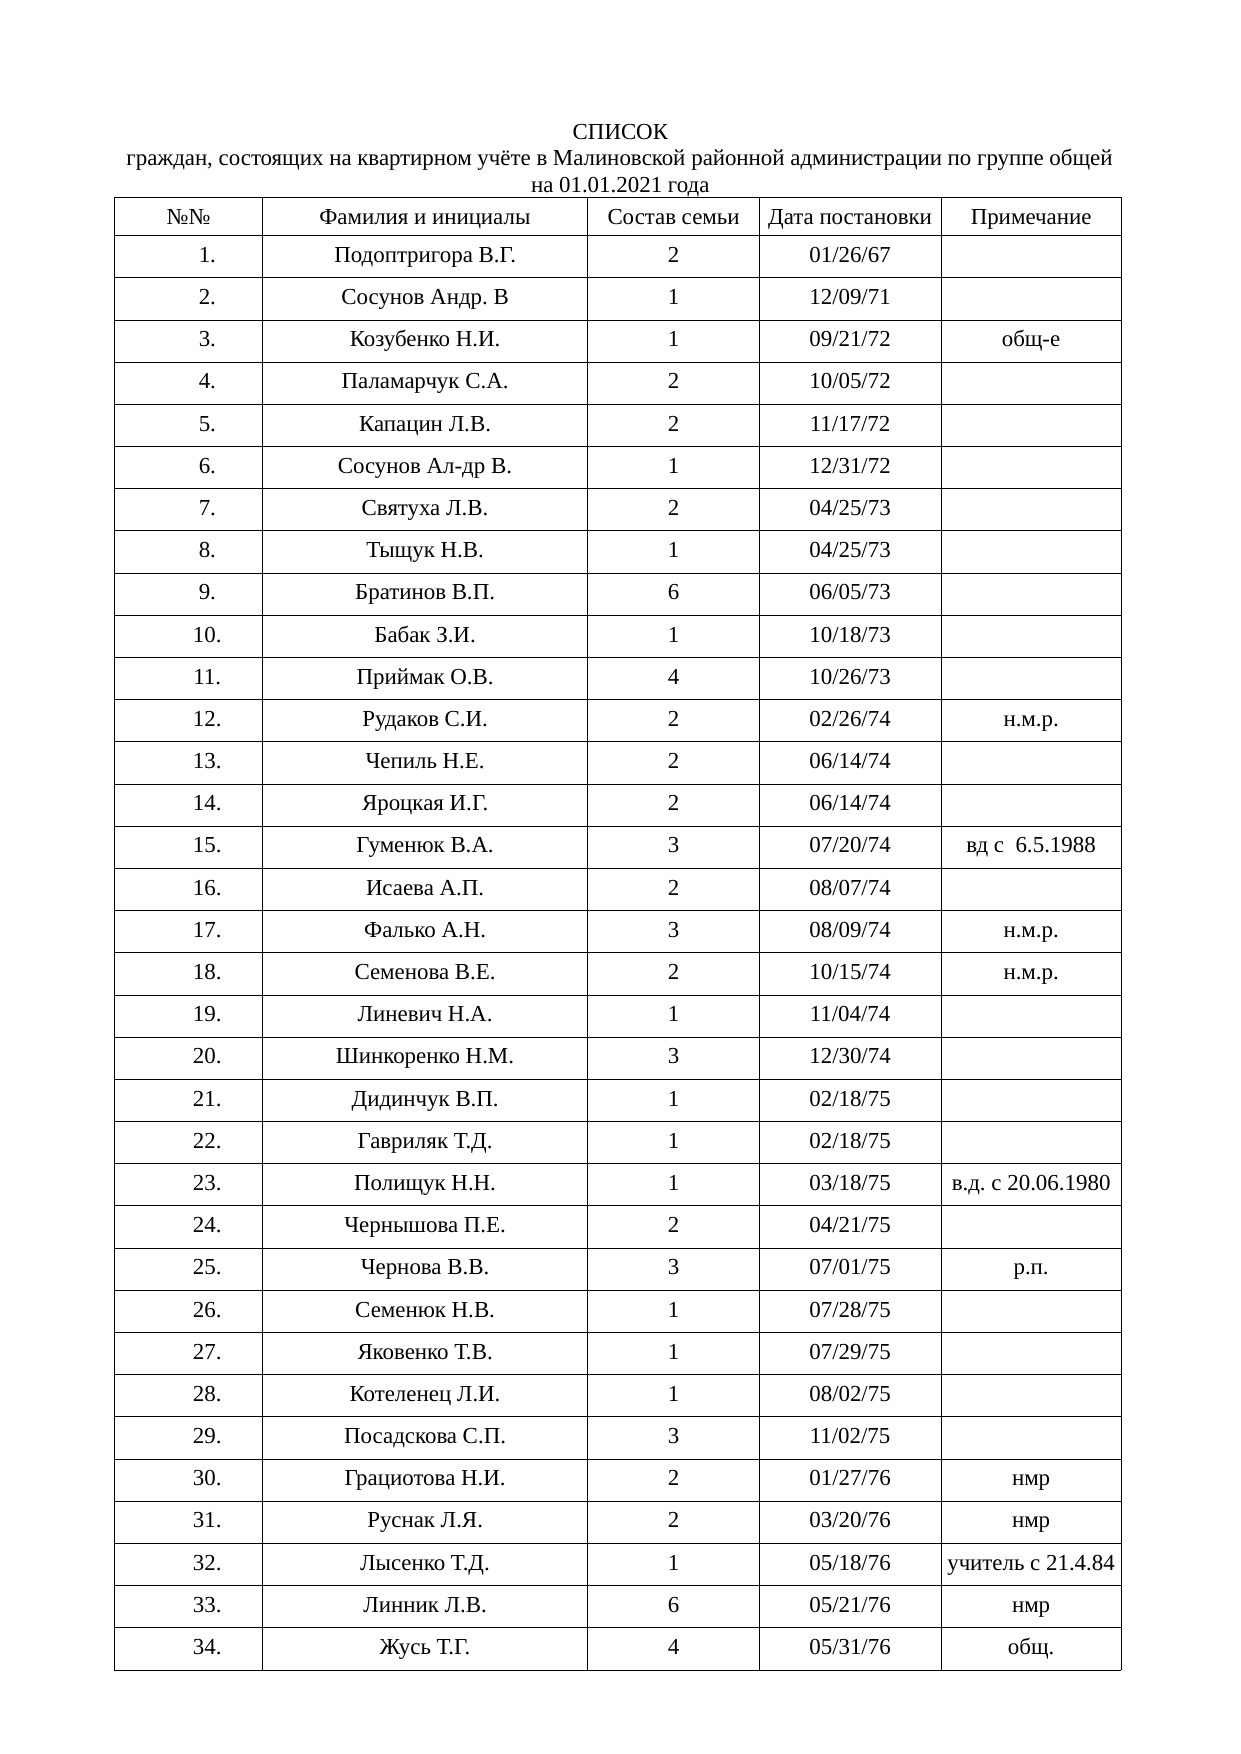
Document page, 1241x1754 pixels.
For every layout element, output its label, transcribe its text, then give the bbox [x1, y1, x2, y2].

table_cell 3 [588, 911, 759, 952]
table_cell Жусь Т.Г. [263, 1628, 587, 1669]
table_cell [115, 278, 262, 319]
table_cell [942, 1122, 1121, 1163]
table_cell учитель с 21.4.84 [942, 1544, 1121, 1585]
table_cell Чернова В.В. [263, 1249, 587, 1290]
table_header Фамилия и инициалы [263, 198, 587, 235]
table_cell 26.02.74 [760, 700, 941, 741]
table_cell [115, 911, 262, 952]
table_cell [942, 447, 1121, 488]
table_cell 2 [588, 1460, 759, 1501]
table_cell 1 [588, 996, 759, 1037]
table_cell Линевич Н.А. [263, 996, 587, 1037]
table_cell Шинкоренко Н.М. [263, 1038, 587, 1079]
table_cell общ. [942, 1628, 1121, 1669]
table_cell [115, 953, 262, 994]
table_cell [115, 785, 262, 826]
table_cell [115, 363, 262, 404]
table_cell 1 [588, 1544, 759, 1585]
table_cell 1 [588, 1375, 759, 1416]
table_cell в.д. с 20.06.1980 [942, 1164, 1121, 1205]
table_cell 21.05.76 [760, 1586, 941, 1627]
table_cell нмр [942, 1502, 1121, 1543]
table_cell [115, 742, 262, 783]
table_cell 1 [588, 447, 759, 488]
table_cell р.п. [942, 1249, 1121, 1290]
table_cell [115, 1460, 262, 1501]
table_cell [942, 1333, 1121, 1374]
table_cell Капацин Л.В. [263, 405, 587, 446]
table_cell [115, 1628, 262, 1669]
table_cell [115, 996, 262, 1037]
table_cell [942, 616, 1121, 657]
table_cell [942, 658, 1121, 699]
table_cell 1 [588, 278, 759, 319]
table_cell Чепиль Н.Е. [263, 742, 587, 783]
table_cell [115, 1291, 262, 1332]
table_cell [115, 1502, 262, 1543]
table_cell 2 [588, 742, 759, 783]
table_cell 2 [588, 953, 759, 994]
table_header Примечание [942, 198, 1121, 235]
table_cell 17.11.72 [760, 405, 941, 446]
table_cell [115, 1164, 262, 1205]
table_cell 18.02.75 [760, 1122, 941, 1163]
table_cell Яроцкая И.Г. [263, 785, 587, 826]
table_cell Полищук Н.Н. [263, 1164, 587, 1205]
table_cell 01.07.75 [760, 1249, 941, 1290]
table_cell [942, 236, 1121, 277]
table_cell нмр [942, 1460, 1121, 1501]
table_cell 18.02.75 [760, 1080, 941, 1121]
table_cell 09.08.74 [760, 911, 941, 952]
table_cell 07.08.74 [760, 869, 941, 910]
table_cell 1 [588, 531, 759, 573]
table_cell [115, 700, 262, 741]
table_cell 1 [588, 1333, 759, 1374]
table_cell 05.10.72 [760, 363, 941, 404]
table_cell Яковенко Т.В. [263, 1333, 587, 1374]
table_cell Подоптригора В.Г. [263, 236, 587, 277]
table_cell [942, 1080, 1121, 1121]
table_cell Гавриляк Т.Д. [263, 1122, 587, 1163]
table_cell 26.10.73 [760, 658, 941, 699]
table_cell [115, 321, 262, 362]
table_cell 21.04.75 [760, 1206, 941, 1248]
table_cell 30.12.74 [760, 1038, 941, 1079]
table_cell [942, 869, 1121, 910]
table_cell Грациотова Н.И. [263, 1460, 587, 1501]
table_cell [115, 1544, 262, 1585]
table_cell Посадскова С.П. [263, 1417, 587, 1458]
table_cell [115, 574, 262, 615]
table_cell Бабак З.И. [263, 616, 587, 657]
table_cell [942, 405, 1121, 446]
table_cell [115, 1417, 262, 1458]
table_cell Гуменюк В.А. [263, 827, 587, 868]
table_cell [115, 869, 262, 910]
table_cell 09.12.71 [760, 278, 941, 319]
table_header Дата постановки [760, 198, 941, 235]
table_cell [942, 785, 1121, 826]
table_cell 2 [588, 236, 759, 277]
table_cell Приймак О.В. [263, 658, 587, 699]
table_cell 2 [588, 363, 759, 404]
table_cell [115, 447, 262, 488]
table_cell Дидинчук В.П. [263, 1080, 587, 1121]
table_cell Рудаков С.И. [263, 700, 587, 741]
table_cell 25.04.73 [760, 489, 941, 530]
table_cell [115, 616, 262, 657]
table_cell [115, 1206, 262, 1248]
table_cell [942, 363, 1121, 404]
table_cell Исаева А.П. [263, 869, 587, 910]
table_cell [115, 236, 262, 277]
table_cell 25.04.73 [760, 531, 941, 573]
table_cell 2 [588, 869, 759, 910]
table_cell 2 [588, 785, 759, 826]
table_cell 2 [588, 489, 759, 530]
table_cell Паламарчук С.А. [263, 363, 587, 404]
table_cell Руснак Л.Я. [263, 1502, 587, 1543]
table_cell 2 [588, 405, 759, 446]
table_cell [115, 658, 262, 699]
table_cell 31.12.72 [760, 447, 941, 488]
table_cell 04.11.74 [760, 996, 941, 1037]
table_cell [942, 1206, 1121, 1248]
table_cell 14.06.74 [760, 742, 941, 783]
table_cell 05.06.73 [760, 574, 941, 615]
table_cell [942, 489, 1121, 530]
table_cell 6 [588, 574, 759, 615]
text граждан, состоящих на квартирном учёте в Малиновской районной администрации по группе общей на 01.01.2021 года [118, 144, 1122, 197]
table_cell [942, 996, 1121, 1037]
table_cell Котеленец Л.И. [263, 1375, 587, 1416]
table_cell Линник Л.В. [263, 1586, 587, 1627]
table_cell [942, 278, 1121, 319]
table_cell 28.07.75 [760, 1291, 941, 1332]
table_cell [942, 531, 1121, 573]
table_cell Сосунов Андр. В [263, 278, 587, 319]
table_cell [115, 531, 262, 573]
table_cell Фалько А.Н. [263, 911, 587, 952]
table_cell [115, 489, 262, 530]
table_cell вд с 6.5.1988 [942, 827, 1121, 868]
table_cell [942, 574, 1121, 615]
table_cell 18.03.75 [760, 1164, 941, 1205]
table_cell 2 [588, 1206, 759, 1248]
table_cell 14.06.74 [760, 785, 941, 826]
table_cell [115, 1080, 262, 1121]
table_cell Сосунов Ал-др В. [263, 447, 587, 488]
table_cell 31.05.76 [760, 1628, 941, 1669]
table_cell 1 [588, 321, 759, 362]
table_cell [942, 742, 1121, 783]
table_cell 20.07.74 [760, 827, 941, 868]
table_cell Козубенко Н.И. [263, 321, 587, 362]
table_cell 3 [588, 1249, 759, 1290]
table_cell 4 [588, 658, 759, 699]
table_cell [115, 1122, 262, 1163]
table_cell [115, 1249, 262, 1290]
table_cell Лысенко Т.Д. [263, 1544, 587, 1585]
table_cell 1 [588, 1291, 759, 1332]
table_header Состав семьи [588, 198, 759, 235]
table_cell 26.01.67 [760, 236, 941, 277]
table_cell [115, 1586, 262, 1627]
table_cell [115, 1038, 262, 1079]
table_cell 2 [588, 1502, 759, 1543]
table_cell [942, 1417, 1121, 1458]
table_cell Святуха Л.В. [263, 489, 587, 530]
table_cell 3 [588, 1417, 759, 1458]
table_cell 1 [588, 1164, 759, 1205]
table_cell 1 [588, 1122, 759, 1163]
table_cell [942, 1291, 1121, 1332]
table_cell общ-е [942, 321, 1121, 362]
table_cell 3 [588, 827, 759, 868]
table_cell 18.05.76 [760, 1544, 941, 1585]
table_cell 2 [588, 700, 759, 741]
table_cell [115, 827, 262, 868]
table_cell [115, 1375, 262, 1416]
table_cell 27.01.76 [760, 1460, 941, 1501]
table_cell [115, 1333, 262, 1374]
table_cell Чернышова П.Е. [263, 1206, 587, 1248]
table_cell 1 [588, 1080, 759, 1121]
table_cell 02.08.75 [760, 1375, 941, 1416]
table_cell н.м.р. [942, 700, 1121, 741]
table_cell Семенюк Н.В. [263, 1291, 587, 1332]
table_cell 6 [588, 1586, 759, 1627]
table_cell н.м.р. [942, 911, 1121, 952]
table_cell 02.11.75 [760, 1417, 941, 1458]
text СПИСОК [118, 118, 1122, 144]
table_cell 29.07.75 [760, 1333, 941, 1374]
table_cell нмр [942, 1586, 1121, 1627]
table_cell 15.10.74 [760, 953, 941, 994]
table_cell Тыщук Н.В. [263, 531, 587, 573]
table_cell 4 [588, 1628, 759, 1669]
table_cell н.м.р. [942, 953, 1121, 994]
table_cell 21.09.72 [760, 321, 941, 362]
table_cell 3 [588, 1038, 759, 1079]
table_header №№ [115, 198, 262, 235]
table_cell [942, 1038, 1121, 1079]
table_cell 20.03.76 [760, 1502, 941, 1543]
table_cell [115, 405, 262, 446]
table_cell 1 [588, 616, 759, 657]
table_cell 18.10.73 [760, 616, 941, 657]
table_cell Семенова В.Е. [263, 953, 587, 994]
table_cell [942, 1375, 1121, 1416]
table_cell Братинов В.П. [263, 574, 587, 615]
